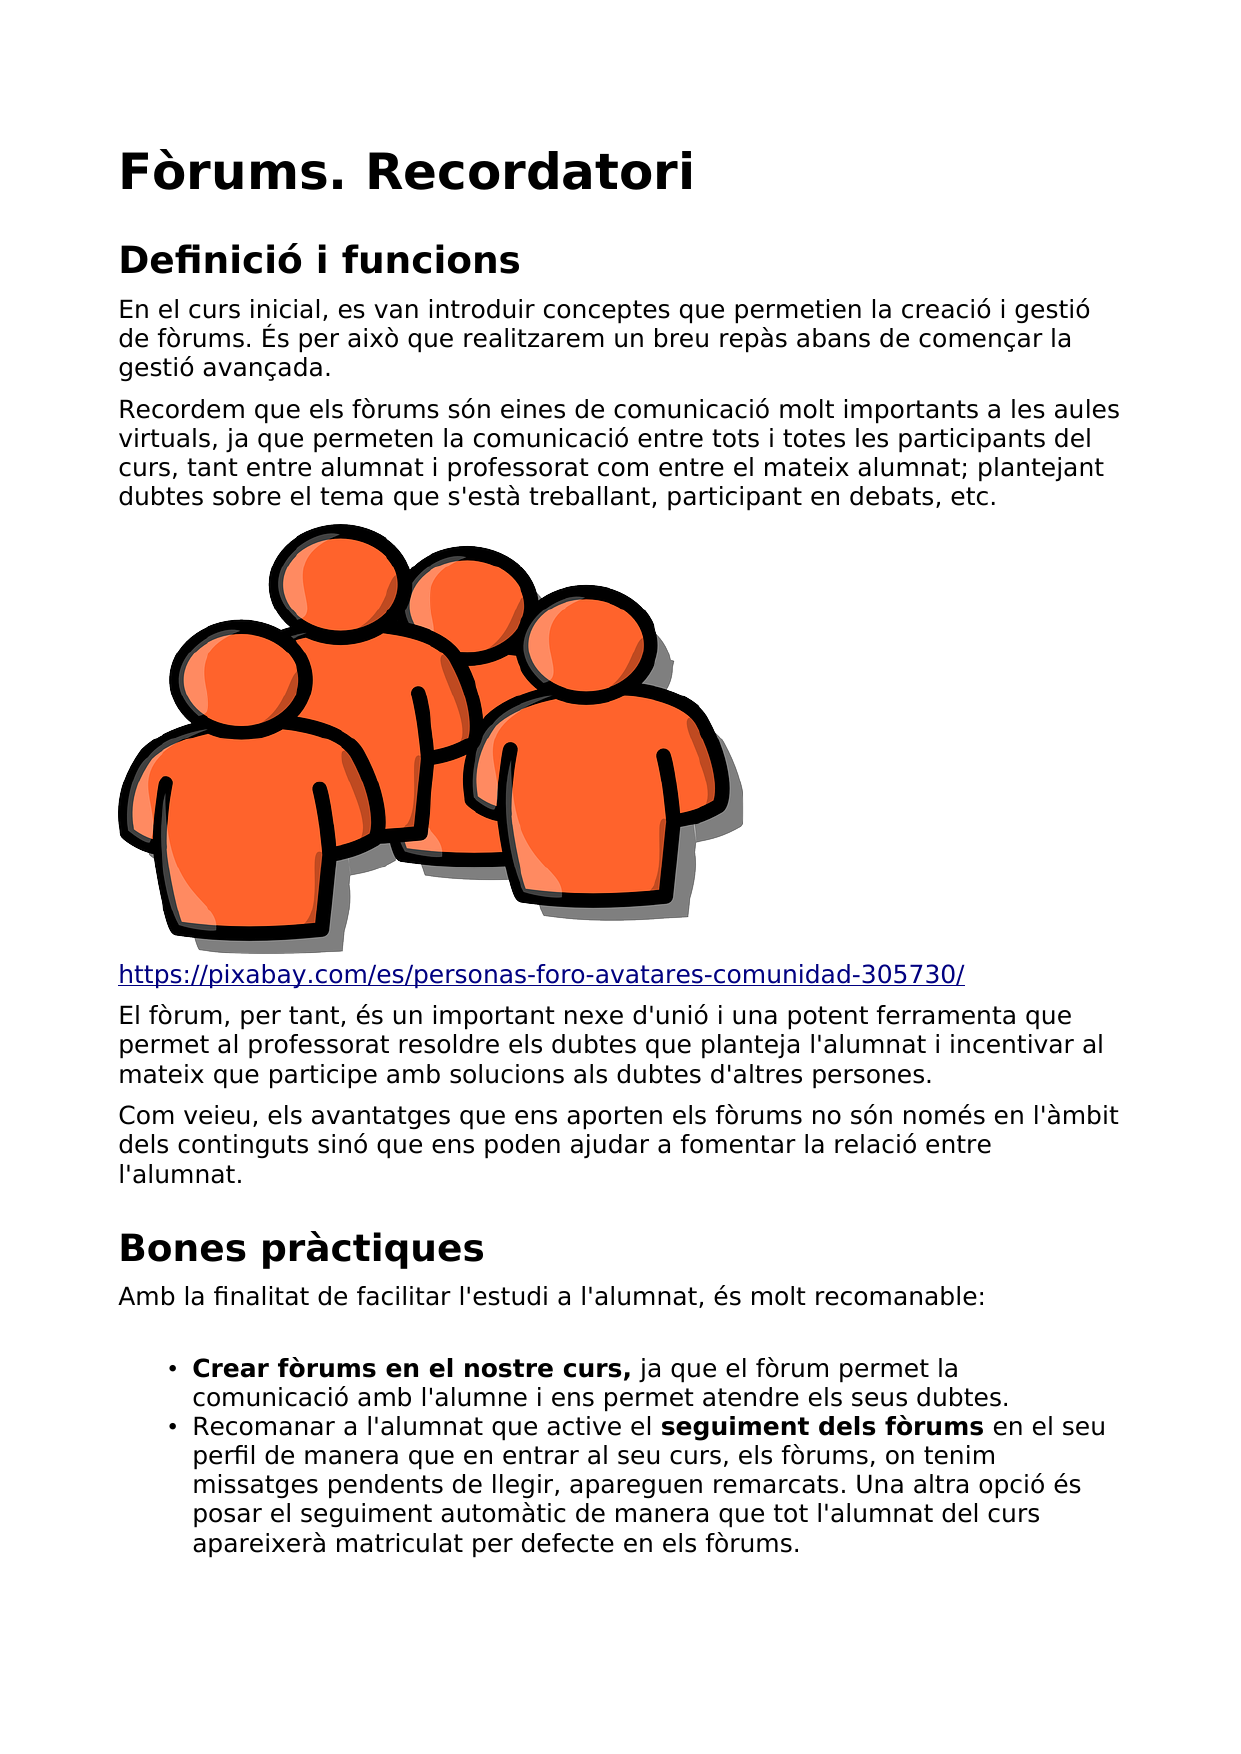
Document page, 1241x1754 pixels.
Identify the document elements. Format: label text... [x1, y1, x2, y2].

picture [118, 524, 744, 954]
text https://pixabay.com/es/personas-foro-avatares-comunidad-305730/ [118, 524, 1122, 989]
subtitle Definició i funcions [118, 239, 1122, 282]
list Recomanar a l'alumnat que active el seguiment dels fòrums en el seu perfil de manera que en entrar al seu curs, els fòrums, on tenim missatges pendents de llegir, apareguen remarcats. Una altra opció és posar el seguiment automàtic de manera que tot l'alumnat del curs apareixerà matriculat per defecte en els fòrums. [177, 1412, 1122, 1587]
subtitle Fòrums. Recordatori [118, 143, 1122, 201]
text Recordem que els fòrums són eines de comunicació molt importants a les aules virtuals, ja que permeten la comunicació entre tots i totes les participants del curs, tant entre alumnat i professorat com entre el mateix alumnat; plantejant dubtes sobre el tema que s'està treballant, participant en debats, etc. [118, 395, 1122, 512]
text En el curs inicial, es van introduir conceptes que permetien la creació i gestió de fòrums. És per això que realitzarem un breu repàs abans de començar la gestió avançada. [118, 295, 1122, 382]
text Amb la finalitat de facilitar l'estudi a l'alumnat, és molt recomanable: [118, 1283, 1122, 1312]
list Crear fòrums en el nostre curs, ja que el fòrum permet la comunicació amb l'alumne i ens permet atendre els seus dubtes. [177, 1354, 1122, 1412]
text El fòrum, per tant, és un important nexe d'unió i una potent ferramenta que permet al professorat resoldre els dubtes que planteja l'alumnat i incentivar al mateix que participe amb solucions als dubtes d'altres persones. [118, 1001, 1122, 1089]
subtitle Bones pràctiques [118, 1226, 1122, 1270]
text Com veieu, els avantatges que ens aporten els fòrums no són només en l'àmbit dels continguts sinó que ens poden ajudar a fomentar la relació entre l'alumnat. [118, 1101, 1122, 1189]
